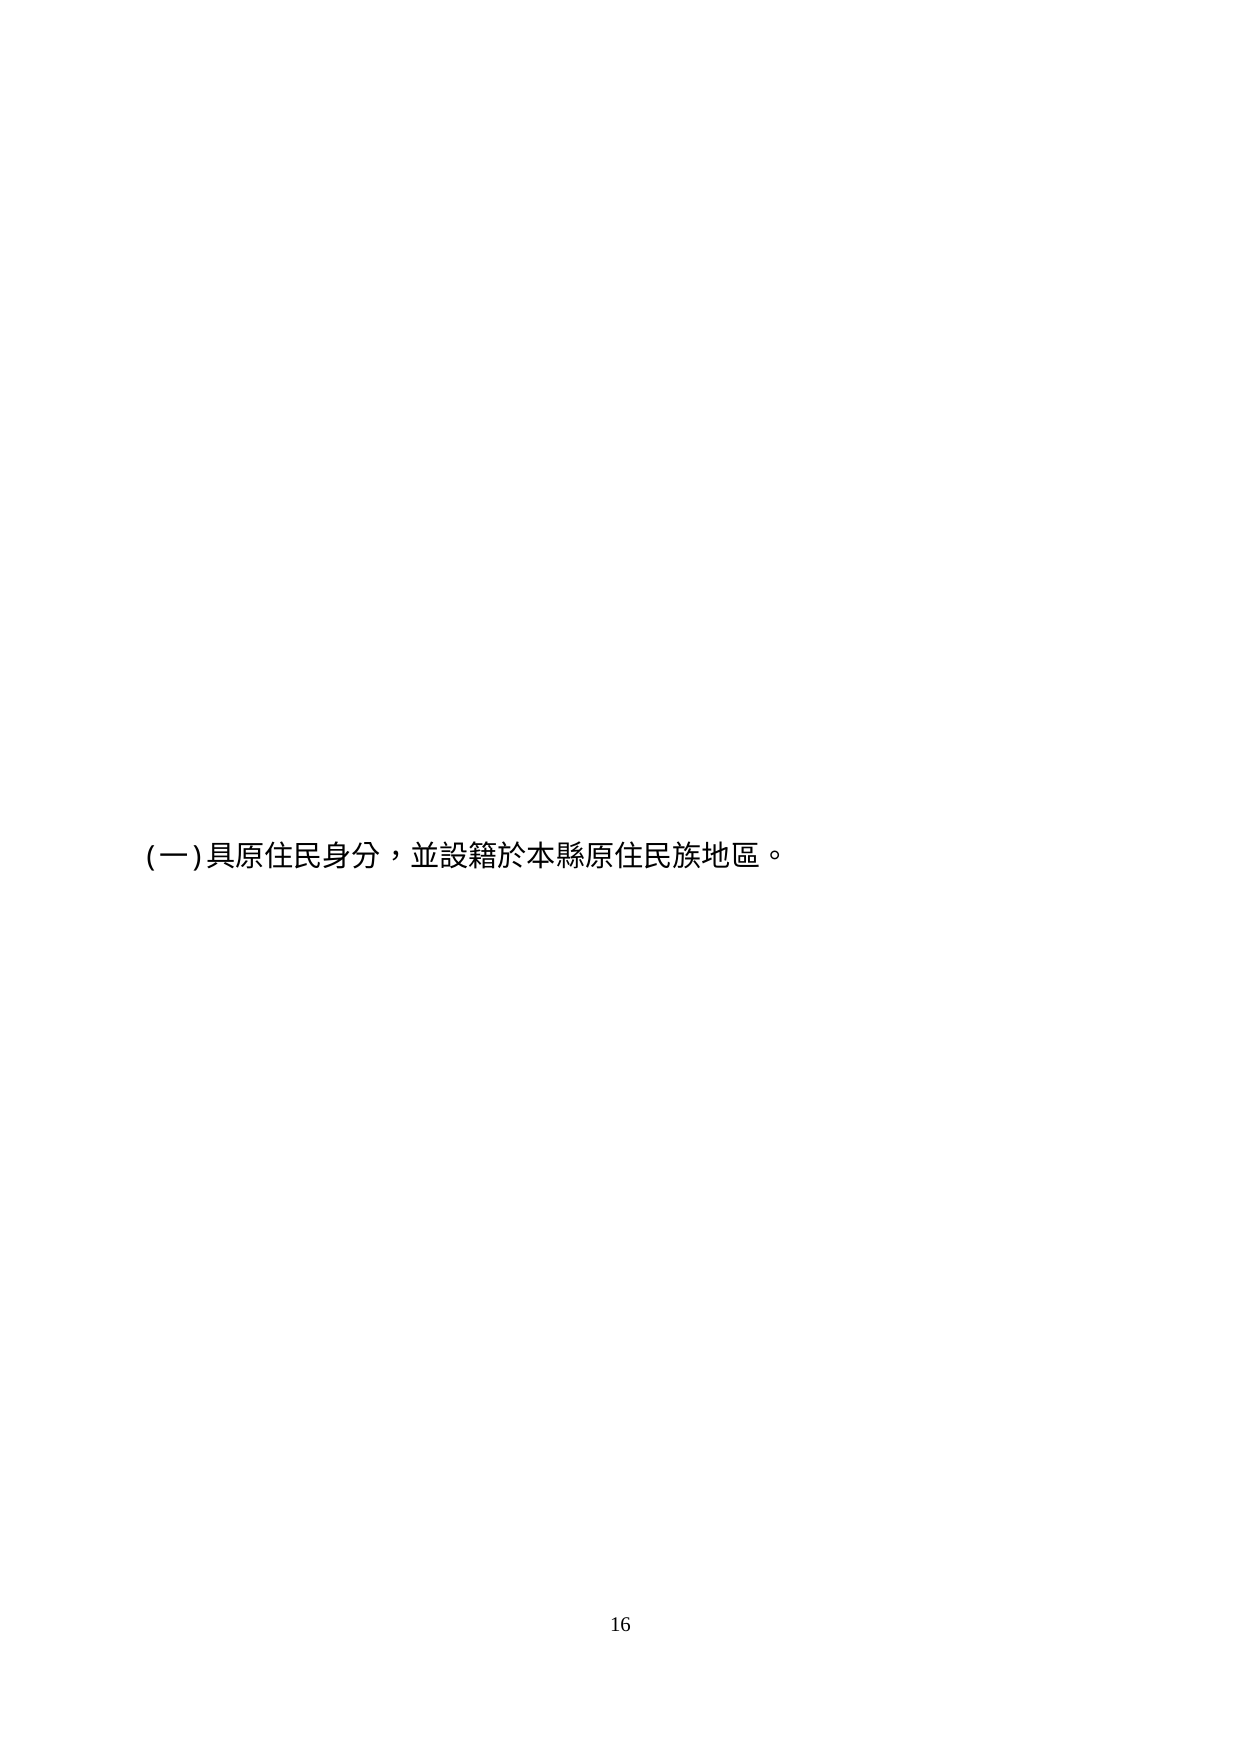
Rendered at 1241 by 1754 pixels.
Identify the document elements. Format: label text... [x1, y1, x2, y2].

text (一)具原住民身分，並設籍於本縣原住民族地區。 [142, 812, 1143, 875]
